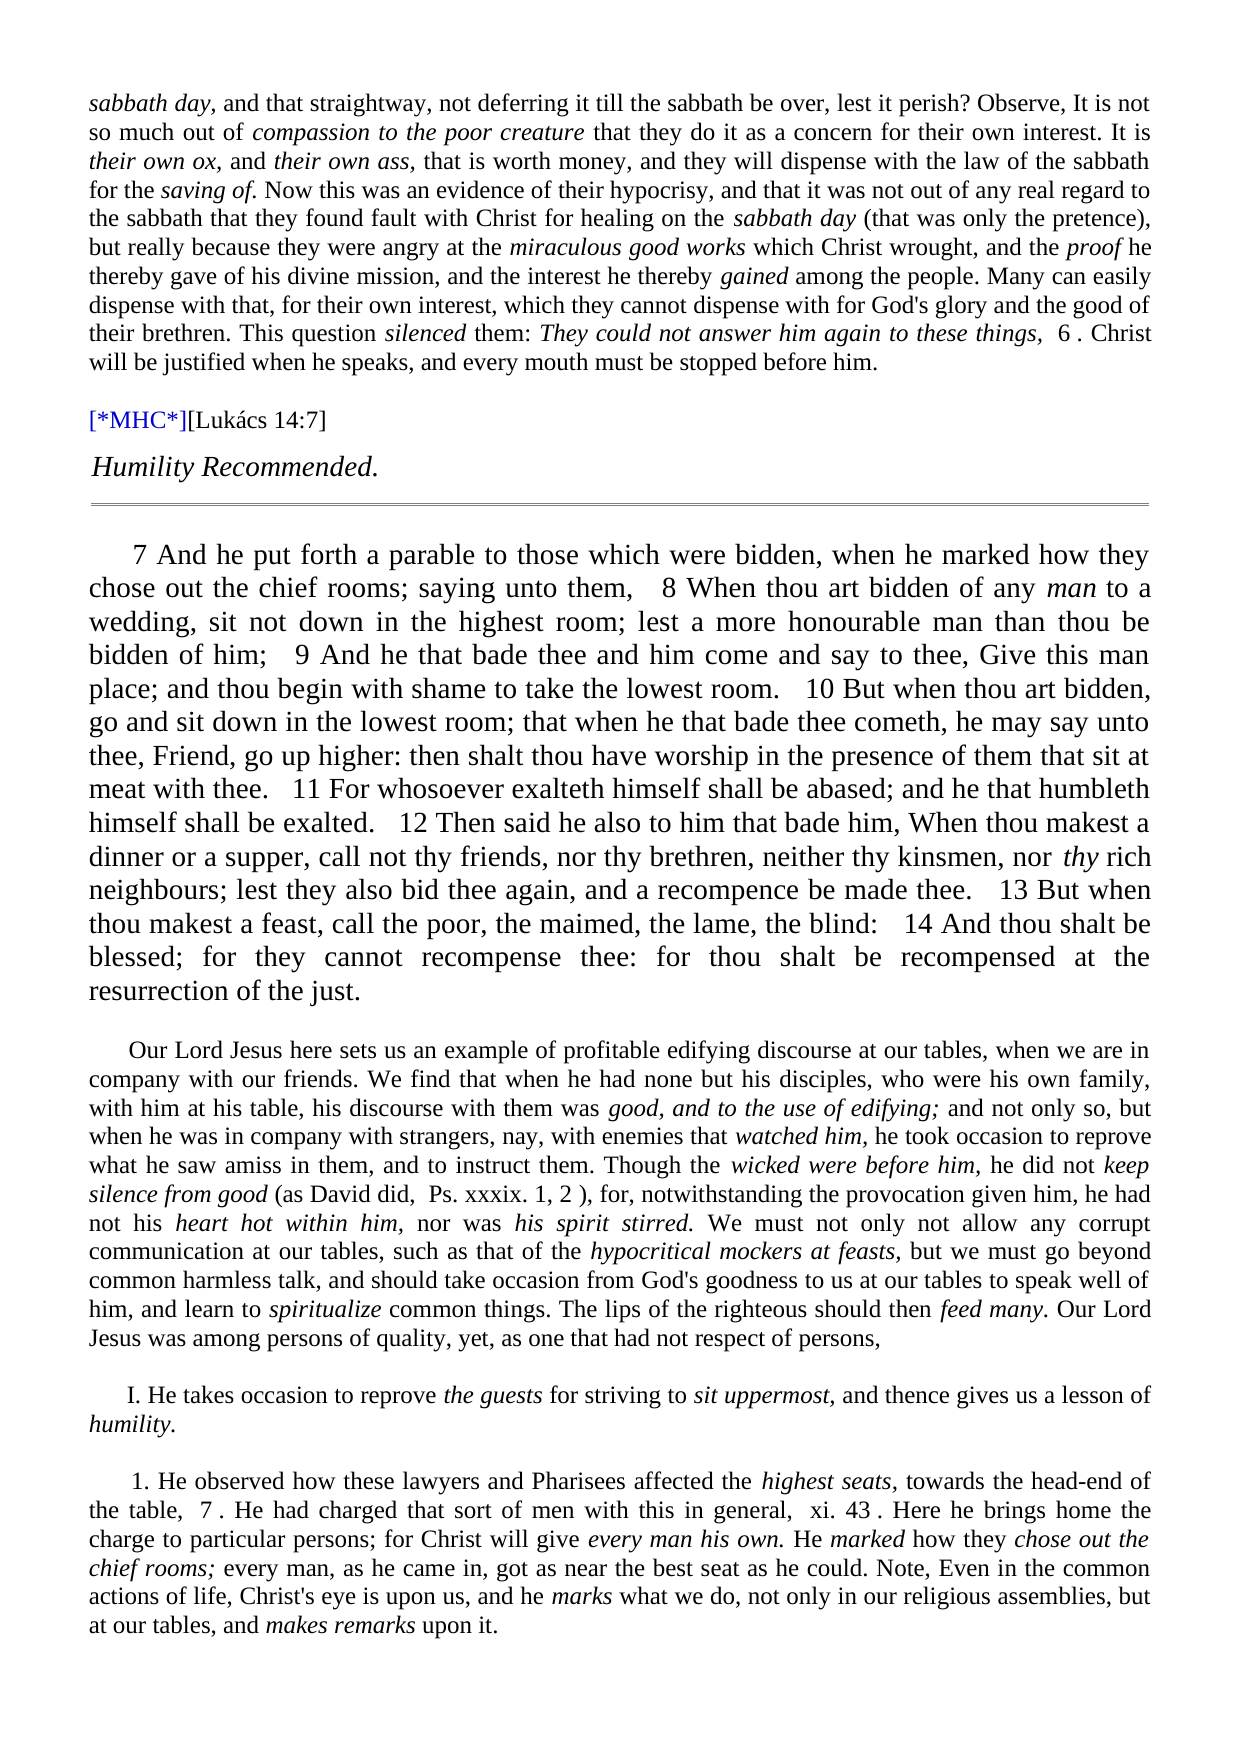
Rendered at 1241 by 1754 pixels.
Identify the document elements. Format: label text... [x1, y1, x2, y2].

text 7 And he put forth a parable to those which were bidden, when he marked how they chose out the chief rooms; saying unto them, 8 When thou art bidden of any man to a wedding, sit not down in the highest room; lest a more honourable man than thou be bidden of him; 9 And he that bade thee and him come and say to thee, Give this man place; and thou begin with shame to take the lowest room. 10 But when thou art bidden, go and sit down in the lowest room; that when he that bade thee cometh, he may say unto thee, Friend, go up higher: then shalt thou have worship in the presence of them that sit at meat with thee. 11 For whosoever exalteth himself shall be abased; and he that humbleth himself shall be exalted. 12 Then said he also to him that bade him, When thou makest a dinner or a supper, call not thy friends, nor thy brethren, neither thy kinsmen, nor thy rich neighbours; lest they also bid thee again, and a recompence be made thee. 13 But when thou makest a feast, call the poor, the maimed, the lame, the blind: 14 And thou shalt be blessed; for they cannot recompense thee: for thou shalt be recompensed at the resurrection of the just. Our Lord Jesus here sets us an example of profitable edifying discourse at our tables, when we are in company with our friends. We find that when he had none but his disciples, who were his own family, with him at his table, his discourse with them was good, and to the use of edifying; and not only so, but when he was in company with strangers, nay, with enemies that watched him, he took occasion to reprove what he saw amiss in them, and to instruct them. Though the wicked were before him, he did not keep silence from good (as David did, Ps. xxxix. 1, 2 ), for, notwithstanding the provocation given him, he had not his heart hot within him, nor was his spirit stirred. We must not only not allow any corrupt communication at our tables, such as that of the hypocritical mockers at feasts, but we must go beyond common harmless talk, and should take occasion from God's goodness to us at our tables to speak well of him, and learn to spiritualize common things. The lips of the righteous should then feed many. Our Lord Jesus was among persons of quality, yet, as one that had not respect of persons, I. He takes occasion to reprove the guests for striving to sit uppermost, and thence gives us a lesson of humility. 1. He observed how these lawyers and Pharisees affected the highest seats, towards the head-end of the table, 7 . He had charged that sort of men with this in general, xi. 43 . Here he brings home the charge to particular persons; for Christ will give every man his own. He marked how they chose out the chief rooms; every man, as he came in, got as near the best seat as he could. Note, Even in the common actions of life, Christ's eye is upon us, and he marks what we do, not only in our religious assemblies, but at our tables, and makes remarks upon it. [88, 508, 1152, 1639]
table_cell [89, 485, 1152, 508]
text sabbath day, and that straightway, not deferring it till the sabbath be over, lest it perish? Observe, It is not so much out of compassion to the poor creature that they do it as a concern for their own interest. It is their own ox, and their own ass, that is worth money, and they will dispense with the law of the sabbath for the saving of. Now this was an evidence of their hypocrisy, and that it was not out of any real regard to the sabbath that they found fault with Christ for healing on the sabbath day (that was only the pretence), but really because they were angry at the miraculous good works which Christ wrought, and the proof he thereby gave of his divine mission, and the interest he thereby gained among the people. Many can easily dispense with that, for their own interest, which they cannot dispense with for God's glory and the good of their brethren. This question silenced them: They could not answer him again to these things, 6 . Christ will be justified when he speaks, and every mouth must be stopped before him. [*MHC*][Lukács 14:7] [88, 88, 1152, 433]
table_header Humility Recommended. [89, 446, 1152, 485]
